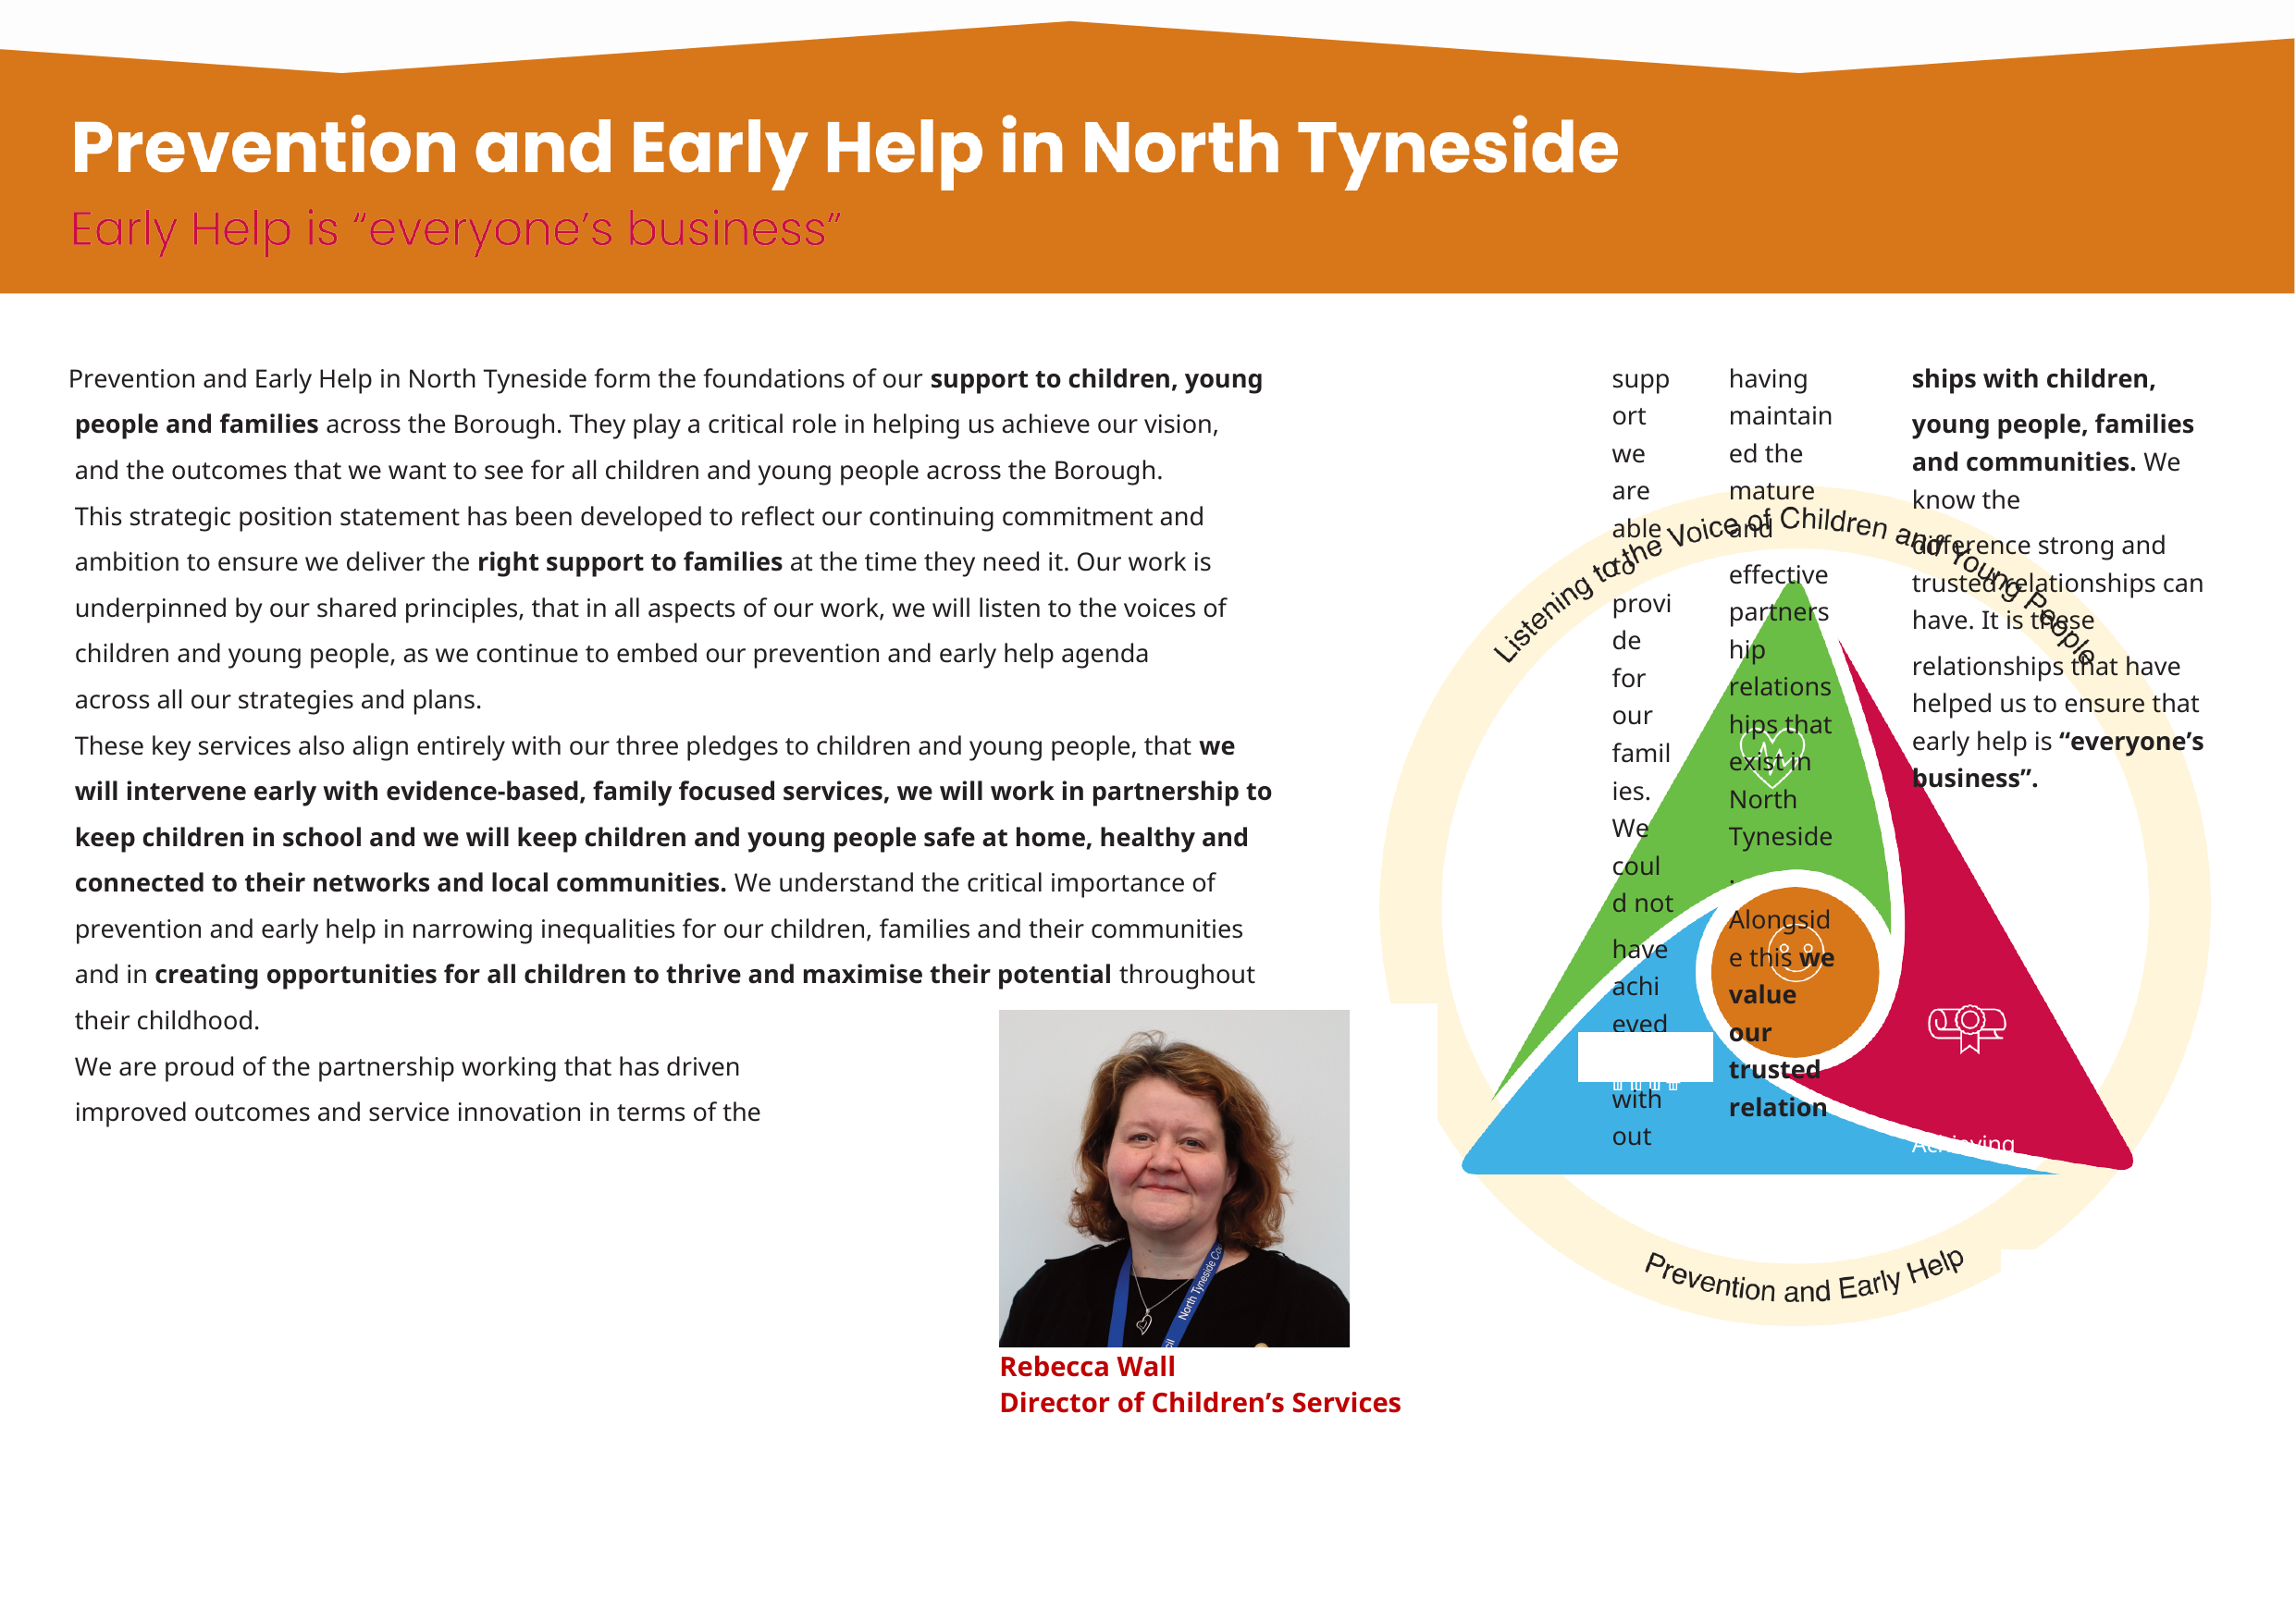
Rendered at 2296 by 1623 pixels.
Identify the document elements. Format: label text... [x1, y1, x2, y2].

text Happy [2039, 1454, 2145, 1482]
text ambition to ensure we deliver the right support to families at the time they need it. Our work is [75, 545, 1311, 579]
text Director of Children’s Services [999, 1384, 1424, 1420]
text Healthy [2015, 1257, 2121, 1285]
text improved outcomes and service innovation in terms of the [75, 1095, 985, 1129]
text These key services also align entirely with our three pledges to children and young people, that we [75, 728, 1311, 762]
text support we are able to provide for our families. We could not [1611, 361, 1673, 528]
text Achieving [2132, 1128, 2227, 1160]
text Achieving [2001, 1249, 2135, 1299]
text their childhood. [75, 1002, 1438, 1444]
text underpinned by our shared principles, that in all aspects of our work, we will listen to the voices of [75, 590, 1311, 624]
text This strategic position statement has been developed to reflect our continuing commitment and [75, 498, 1311, 533]
text connected to their networks and local communities. We understand the critical importance of [75, 866, 1311, 900]
text keep children in school and we will keep children and young people safe at home, healthy and [75, 819, 1311, 854]
text and in creating opportunities for all children to thrive and maximise their potential throughout [75, 957, 1311, 991]
text We are proud of the partnership working that has driven [75, 1049, 985, 1083]
text and the outcomes that we want to see for all children and young people across the Borough. [75, 452, 1311, 486]
text Achieving [2139, 1517, 2295, 1567]
text have achieved this without having maintained the mature and [1729, 361, 1835, 491]
text difference strong and trusted relationships can have. It is these [1980, 528, 2227, 636]
text will intervene early with evidence-based, family focused services, we will work in partnership to [75, 774, 1311, 807]
text Alongside this we value our trusted relationships with children, [1912, 361, 2227, 395]
text young people, families and communities. We know the [1912, 407, 2227, 516]
text Achieving [2153, 1524, 2281, 1553]
text children and young people, as we continue to embed our prevention and early help agenda [75, 636, 1311, 670]
text Prevention and Early Help in North Tyneside form the foundations of our support to children, young [68, 361, 1311, 395]
text [1578, 1032, 1713, 1082]
text people and families across the Borough. They play a critical role in helping us achieve our vision, [75, 407, 1311, 441]
text prevention and early help in narrowing inequalities for our children, families and their communities [75, 911, 1311, 945]
text Achieving [2025, 1446, 2159, 1496]
text Safe [1592, 1039, 1699, 1068]
text across all our strategies and plans. [75, 682, 1311, 716]
text Rebecca Wall [999, 1347, 1424, 1384]
text relationships that have helped us to ensure that early help is “everyone’s business”. [2125, 648, 2227, 794]
